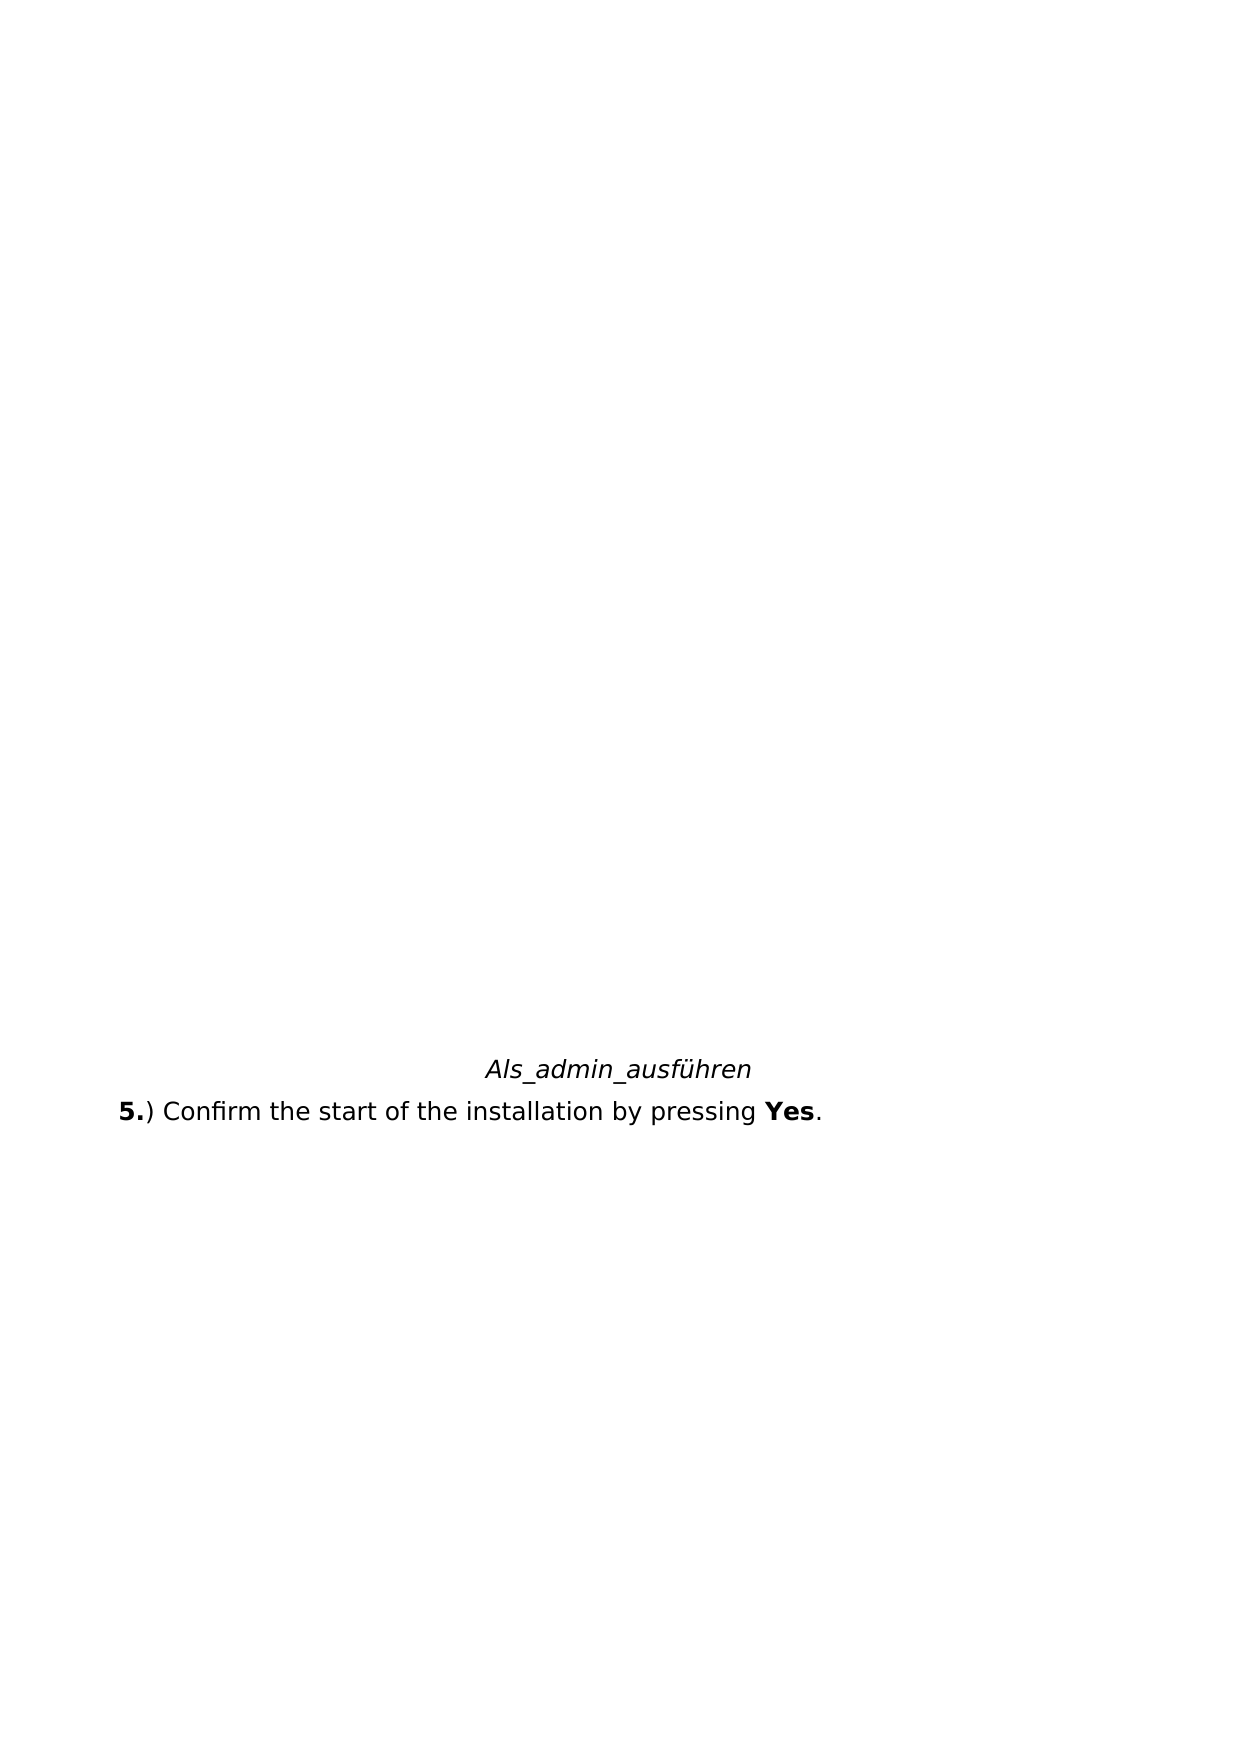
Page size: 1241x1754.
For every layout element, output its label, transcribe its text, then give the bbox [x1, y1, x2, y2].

text Als_admin_ausführen [151, 131, 1089, 1085]
text 5.) Confirm the start of the installation by pressing Yes. [118, 1097, 1122, 1126]
